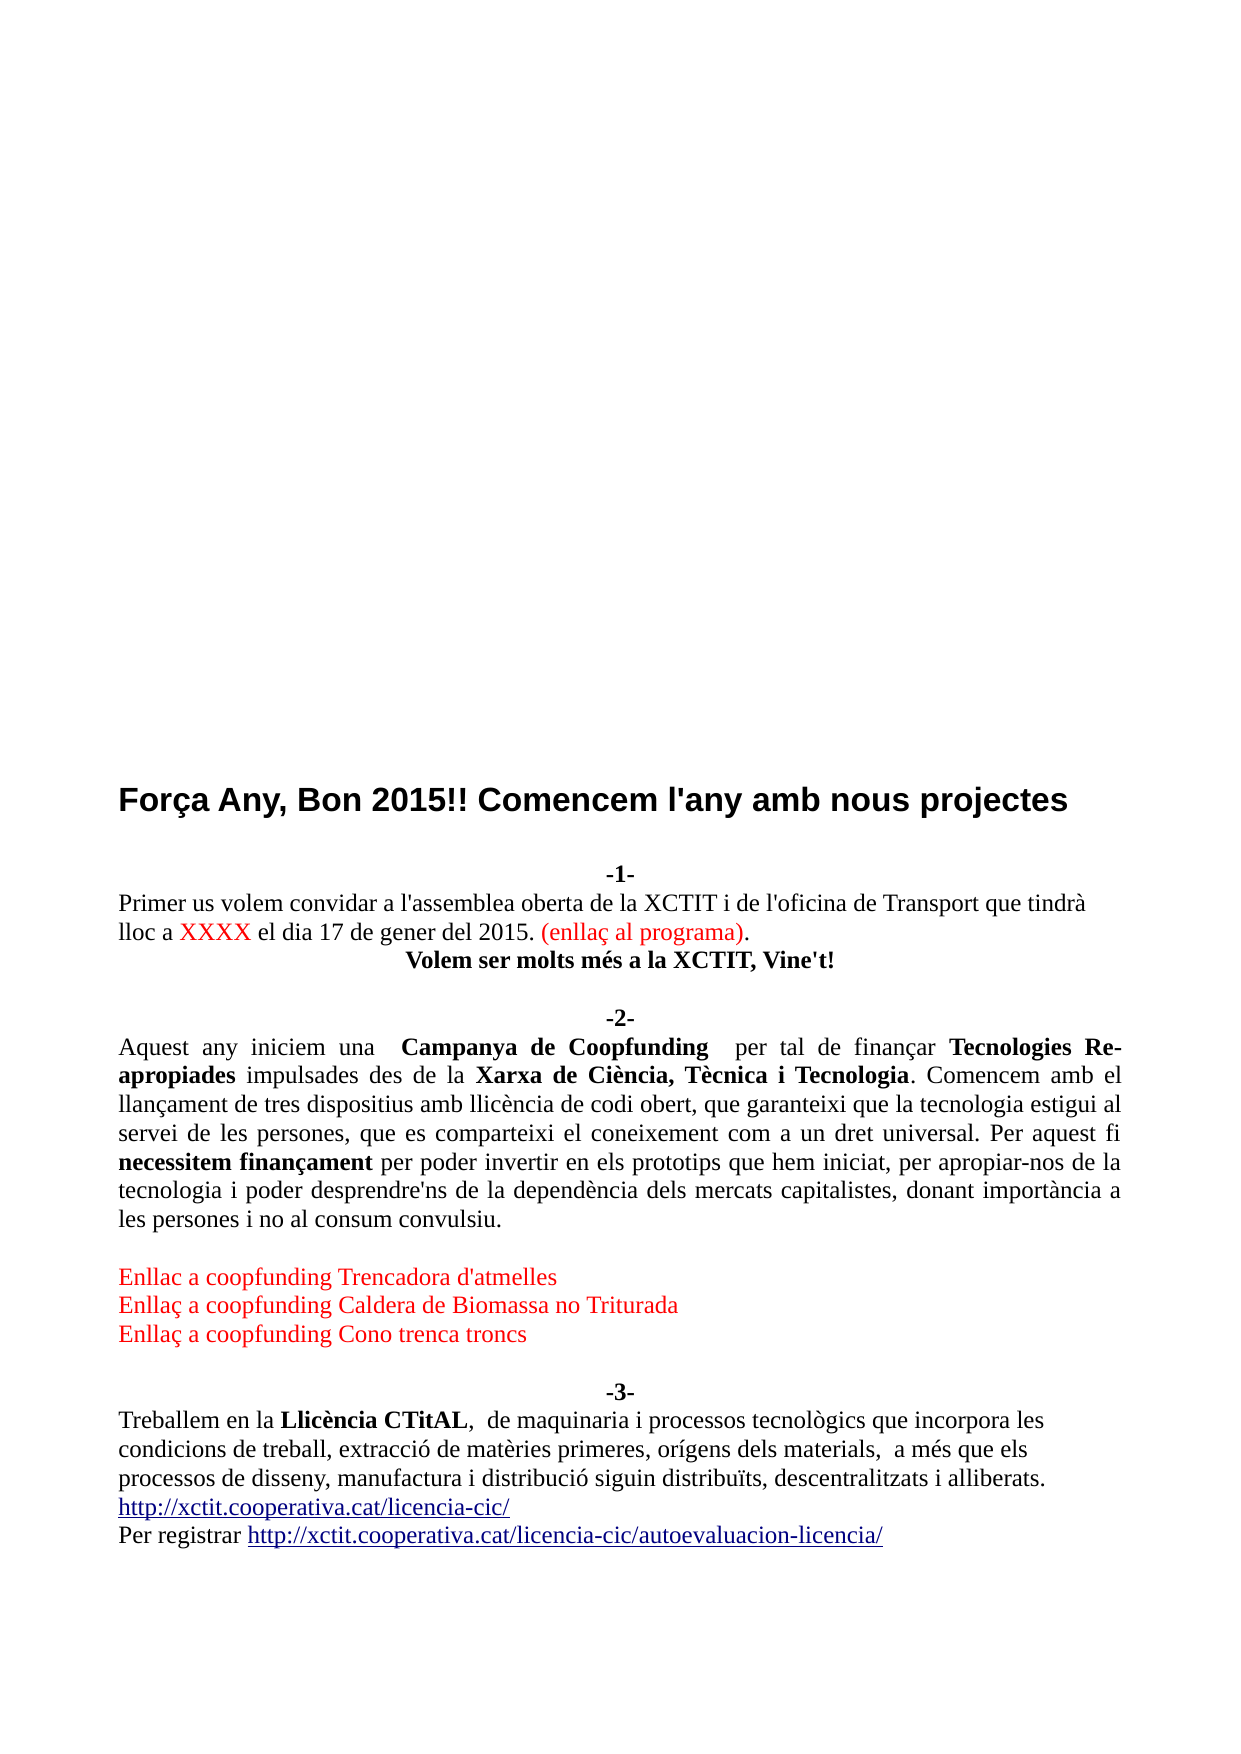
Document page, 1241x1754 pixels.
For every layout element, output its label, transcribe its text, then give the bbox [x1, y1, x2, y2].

text -2- [118, 1003, 1122, 1032]
text -1- [118, 859, 1122, 888]
text Treballem en la Llicència CTitAL, de maquinaria i processos tecnològics que incorpora les condicions de treball, extracció de matèries primeres, orígens dels materials, a més que els processos de disseny, manufactura i distribució siguin distribuïts, descentralitzats i alliberats. [118, 1406, 1122, 1492]
text Primer us volem convidar a l'assemblea oberta de la XCTIT i de l'oficina de Transport que tindrà lloc a XXXX el dia 17 de gener del 2015. (enllaç al programa). [118, 888, 1122, 946]
text Aquest any iniciem una Campanya de Coopfunding per tal de finançar Tecnologies Re-apropiades impulsades des de la Xarxa de Ciència, Tècnica i Tecnologia. Comencem amb el llançament de tres dispositius amb llicència de codi obert, que garanteixi que la tecnologia estigui al servei de les persones, que es comparteixi el coneixement com a un dret universal. Per aquest fi necessitem finançament per poder invertir en els prototips que hem iniciat, per apropiar-nos de la tecnologia i poder desprendre'ns de la dependència dels mercats capitalistes, donant importància a les persones i no al consum convulsiu. [118, 1032, 1122, 1233]
subtitle Força Any, Bon 2015!! Comencem l'any amb nous projectes [118, 779, 1122, 818]
text http://xctit.cooperativa.cat/licencia-cic/ [118, 1492, 1122, 1521]
text Per registrar http://xctit.cooperativa.cat/licencia-cic/autoevaluacion-licencia/ [118, 1521, 1122, 1549]
text Enllaç a coopfunding Cono trenca troncs [118, 1319, 1122, 1348]
text Enllaç a coopfunding Caldera de Biomassa no Triturada [118, 1291, 1122, 1319]
text -3- [118, 1377, 1122, 1406]
text Enllac a coopfunding Trencadora d'atmelles [118, 1262, 1122, 1291]
text Volem ser molts més a la XCTIT, Vine't! [118, 946, 1122, 974]
